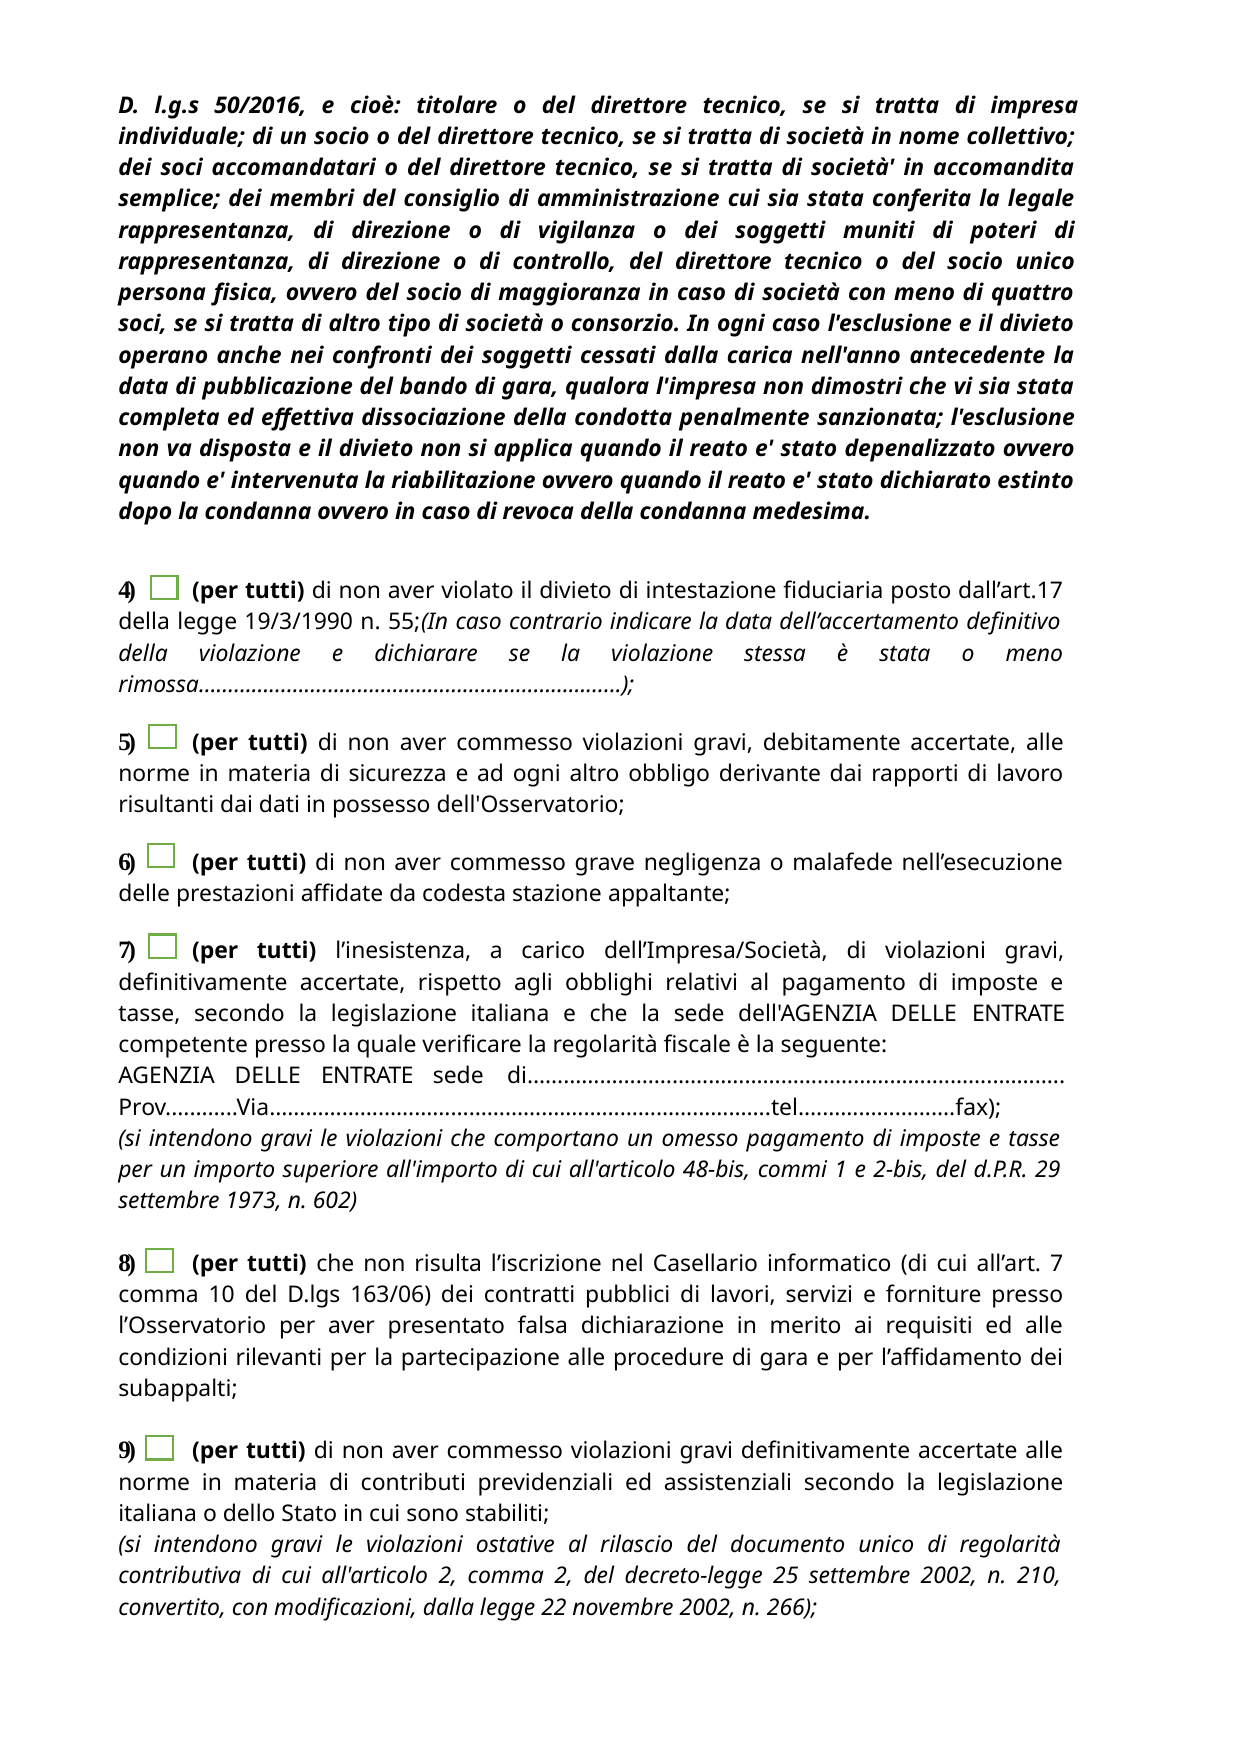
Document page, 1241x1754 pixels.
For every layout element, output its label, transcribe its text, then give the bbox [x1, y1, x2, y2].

text (si intendono gravi le violazioni ostative al rilascio del documento unico di regolarità contributiva di cui all'articolo 2, comma 2, del decreto-legge 25 settembre 2002, n. 210, convertito, con modificazioni, dalla legge 22 novembre 2002, n. 266); [118, 1528, 1064, 1622]
list (per tutti) che non risulta l’iscrizione nel Casellario informatico (di cui all’art. 7 comma 10 del D.lgs 163/06) dei contratti pubblici di lavori, servizi e forniture presso l’Osservatorio per aver presentato falsa dichiarazione in merito ai requisiti ed alle condizioni rilevanti per la partecipazione alle procedure di gara e per l’affidamento dei subappalti; [118, 1247, 1064, 1403]
list (per tutti) di non aver commesso violazioni gravi, debitamente accertate, alle norme in materia di sicurezza e ad ogni altro obbligo derivante dai rapporti di lavoro risultanti dai dati in possesso dell'Osservatorio; [118, 725, 1064, 819]
list (per tutti) di non aver violato il divieto di intestazione fiduciaria posto dall’art.17 della legge 19/3/1990 n. 55;(In caso contrario indicare la data dell’accertamento definitivo della violazione e dichiarare se la violazione stessa è stata o meno rimossa……………………………………………………………...); [118, 574, 1064, 699]
list (per tutti) di non aver commesso grave negligenza o malafede nell’esecuzione delle prestazioni affidate da codesta stazione appaltante; [118, 846, 1064, 908]
subtitle D. l.g.s 50/2016, e cioè: titolare o del direttore tecnico, se si tratta di impresa individuale; di un socio o del direttore tecnico, se si tratta di società in nome collettivo; dei soci accomandatari o del direttore tecnico, se si tratta di società' in accomandita semplice; dei membri del consiglio di amministrazione cui sia stata conferita la legale rappresentanza, di direzione o di vigilanza o dei soggetti muniti di poteri di rappresentanza, di direzione o di controllo, del direttore tecnico o del socio unico persona fisica, ovvero del socio di maggioranza in caso di società con meno di quattro soci, se si tratta di altro tipo di società o consorzio. In ogni caso l'esclusione e il divieto operano anche nei confronti dei soggetti cessati dalla carica nell'anno antecedente la data di pubblicazione del bando di gara, qualora l'impresa non dimostri che vi sia stata completa ed effettiva dissociazione della condotta penalmente sanzionata; l'esclusione non va disposta e il divieto non si applica quando il reato e' stato depenalizzato ovvero quando e' intervenuta la riabilitazione ovvero quando il reato e' stato dichiarato estinto dopo la condanna ovvero in caso di revoca della condanna medesima. [118, 89, 1078, 526]
text AGENZIA DELLE ENTRATE sede di………………………………………………………….………..……….. Prov.………..Via………………………………………….…………………………….tel.…………………….fax); [118, 1059, 1065, 1122]
list (per tutti) di non aver commesso violazioni gravi definitivamente accertate alle norme in materia di contributi previdenziali ed assistenziali secondo la legislazione italiana o dello Stato in cui sono stabiliti; [118, 1434, 1064, 1528]
list (per tutti) l’inesistenza, a carico dell’Impresa/Società, di violazioni gravi, definitivamente accertate, rispetto agli obblighi relativi al pagamento di imposte e tasse, secondo la legislazione italiana e che la sede dell'AGENZIA DELLE ENTRATE competente presso la quale verificare la regolarità fiscale è la seguente: [118, 934, 1065, 1059]
text (si intendono gravi le violazioni che comportano un omesso pagamento di imposte e tasse per un importo superiore all'importo di cui all'articolo 48-bis, commi 1 e 2-bis, del d.P.R. 29 settembre 1973, n. 602) [118, 1122, 1065, 1216]
